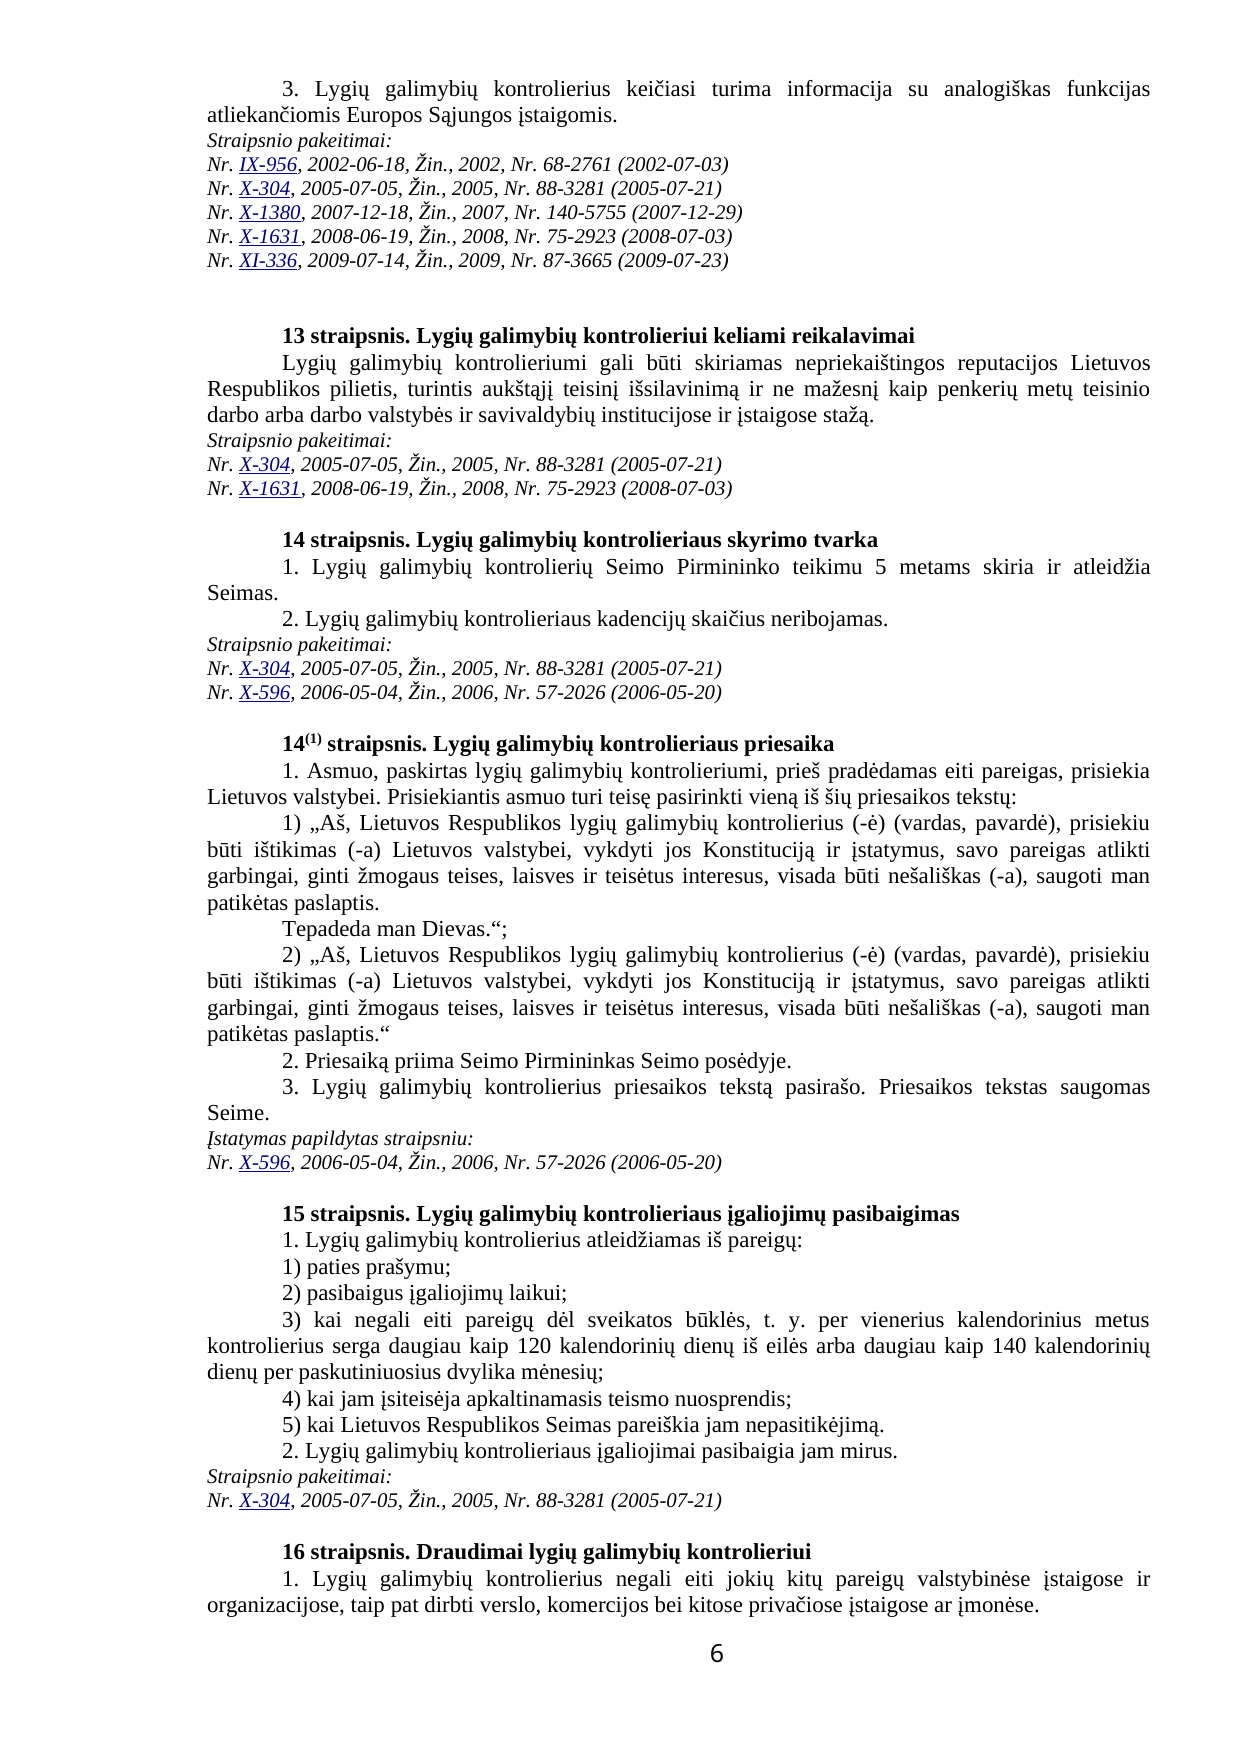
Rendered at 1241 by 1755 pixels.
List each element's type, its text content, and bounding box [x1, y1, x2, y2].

text Nr. X-304, 2005-07-05, Žin., 2005, Nr. 88-3281 (2005-07-21) [207, 452, 1152, 476]
text Straipsnio pakeitimai: [207, 428, 1152, 452]
text Nr. IX-956, 2002-06-18, Žin., 2002, Nr. 68-2761 (2002-07-03) [207, 152, 1152, 176]
text 14(1) straipsnis. Lygių galimybių kontrolieriaus priesaika [207, 730, 1152, 757]
text 2. Lygių galimybių kontrolieriaus kadencijų skaičius neribojamas. [207, 606, 1152, 632]
text Nr. X-1380, 2007-12-18, Žin., 2007, Nr. 140-5755 (2007-12-29) [207, 200, 1152, 224]
text 1) paties prašymu; [207, 1253, 1152, 1279]
text 1. Lygių galimybių kontrolierius atleidžiamas iš pareigų: [207, 1227, 1152, 1253]
text 4) kai jam įsiteisėja apkaltinamasis teismo nuosprendis; [207, 1385, 1152, 1411]
text 5) kai Lietuvos Respublikos Seimas pareiškia jam nepasitikėjimą. [207, 1411, 1152, 1437]
text Lygių galimybių kontrolieriumi gali būti skiriamas nepriekaištingos reputacijos Lietuvos Respublikos pilietis, turintis aukštąjį teisinį išsilavinimą ir ne mažesnį kaip penkerių metų teisinio darbo arba darbo valstybės ir savivaldybių institucijose ir įstaigose stažą. [207, 349, 1152, 428]
text Nr. X-596, 2006-05-04, Žin., 2006, Nr. 57-2026 (2006-05-20) [207, 680, 1152, 704]
text 3) kai negali eiti pareigų dėl sveikatos būklės, t. y. per vienerius kalendorinius metus kontrolierius serga daugiau kaip 120 kalendorinių dienų iš eilės arba daugiau kaip 140 kalendorinių dienų per paskutiniuosius dvylika mėnesių; [207, 1306, 1152, 1385]
text Įstatymas papildytas straipsniu: [207, 1126, 1152, 1150]
text Nr. X-1631, 2008-06-19, Žin., 2008, Nr. 75-2923 (2008-07-03) [207, 224, 1152, 248]
text 16 straipsnis. Draudimai lygių galimybių kontrolieriui [207, 1538, 1152, 1564]
text 3. Lygių galimybių kontrolierius keičiasi turima informacija su analogiškas funkcijas atliekančiomis Europos Sąjungos įstaigomis. [207, 75, 1152, 128]
text Nr. X-304, 2005-07-05, Žin., 2005, Nr. 88-3281 (2005-07-21) [207, 1488, 1152, 1512]
text 2. Priesaiką priima Seimo Pirmininkas Seimo posėdyje. [207, 1047, 1152, 1073]
text Nr. X-304, 2005-07-05, Žin., 2005, Nr. 88-3281 (2005-07-21) [207, 176, 1152, 200]
text 2. Lygių galimybių kontrolieriaus įgaliojimai pasibaigia jam mirus. [207, 1437, 1152, 1464]
text 1. Asmuo, paskirtas lygių galimybių kontrolieriumi, prieš pradėdamas eiti pareigas, prisiekia Lietuvos valstybei. Prisiekiantis asmuo turi teisę pasirinkti vieną iš šių priesaikos tekstų: [207, 757, 1152, 809]
text 1. Lygių galimybių kontrolierius negali eiti jokių kitų pareigų valstybinėse įstaigose ir organizacijose, taip pat dirbti verslo, komercijos bei kitose privačiose įstaigose ar įmonėse. [207, 1564, 1152, 1617]
text Nr. X-1631, 2008-06-19, Žin., 2008, Nr. 75-2923 (2008-07-03) [207, 476, 1152, 500]
text 2) pasibaigus įgaliojimų laikui; [207, 1279, 1152, 1306]
text Straipsnio pakeitimai: [207, 632, 1152, 656]
text 15 straipsnis. Lygių galimybių kontrolieriaus įgaliojimų pasibaigimas [207, 1200, 1152, 1227]
text 3. Lygių galimybių kontrolierius priesaikos tekstą pasirašo. Priesaikos tekstas saugomas Seime. [207, 1073, 1152, 1126]
text Nr. X-304, 2005-07-05, Žin., 2005, Nr. 88-3281 (2005-07-21) [207, 656, 1152, 680]
text 2) „Aš, Lietuvos Respublikos lygių galimybių kontrolierius (-ė) (vardas, pavardė), prisiekiu būti ištikimas (-a) Lietuvos valstybei, vykdyti jos Konstituciją ir įstatymus, savo pareigas atlikti garbingai, ginti žmogaus teises, laisves ir teisėtus interesus, visada būti nešališkas (-a), saugoti man patikėtas paslaptis.“ [207, 941, 1152, 1047]
text Straipsnio pakeitimai: [207, 1464, 1152, 1488]
text 13 straipsnis. Lygių galimybių kontrolieriui keliami reikalavimai [207, 322, 1152, 349]
text 1) „Aš, Lietuvos Respublikos lygių galimybių kontrolierius (-ė) (vardas, pavardė), prisiekiu būti ištikimas (-a) Lietuvos valstybei, vykdyti jos Konstituciją ir įstatymus, savo pareigas atlikti garbingai, ginti žmogaus teises, laisves ir teisėtus interesus, visada būti nešališkas (-a), saugoti man patikėtas paslaptis. [207, 809, 1152, 915]
text Tepadeda man Dievas.“; [207, 915, 1152, 941]
text 14 straipsnis. Lygių galimybių kontrolieriaus skyrimo tvarka [207, 526, 1152, 553]
text Nr. X-596, 2006-05-04, Žin., 2006, Nr. 57-2026 (2006-05-20) [207, 1150, 1152, 1174]
text Nr. XI-336, 2009-07-14, Žin., 2009, Nr. 87-3665 (2009-07-23) [207, 248, 1152, 272]
text 1. Lygių galimybių kontrolierių Seimo Pirmininko teikimu 5 metams skiria ir atleidžia Seimas. [207, 553, 1152, 606]
text Straipsnio pakeitimai: [207, 128, 1152, 152]
